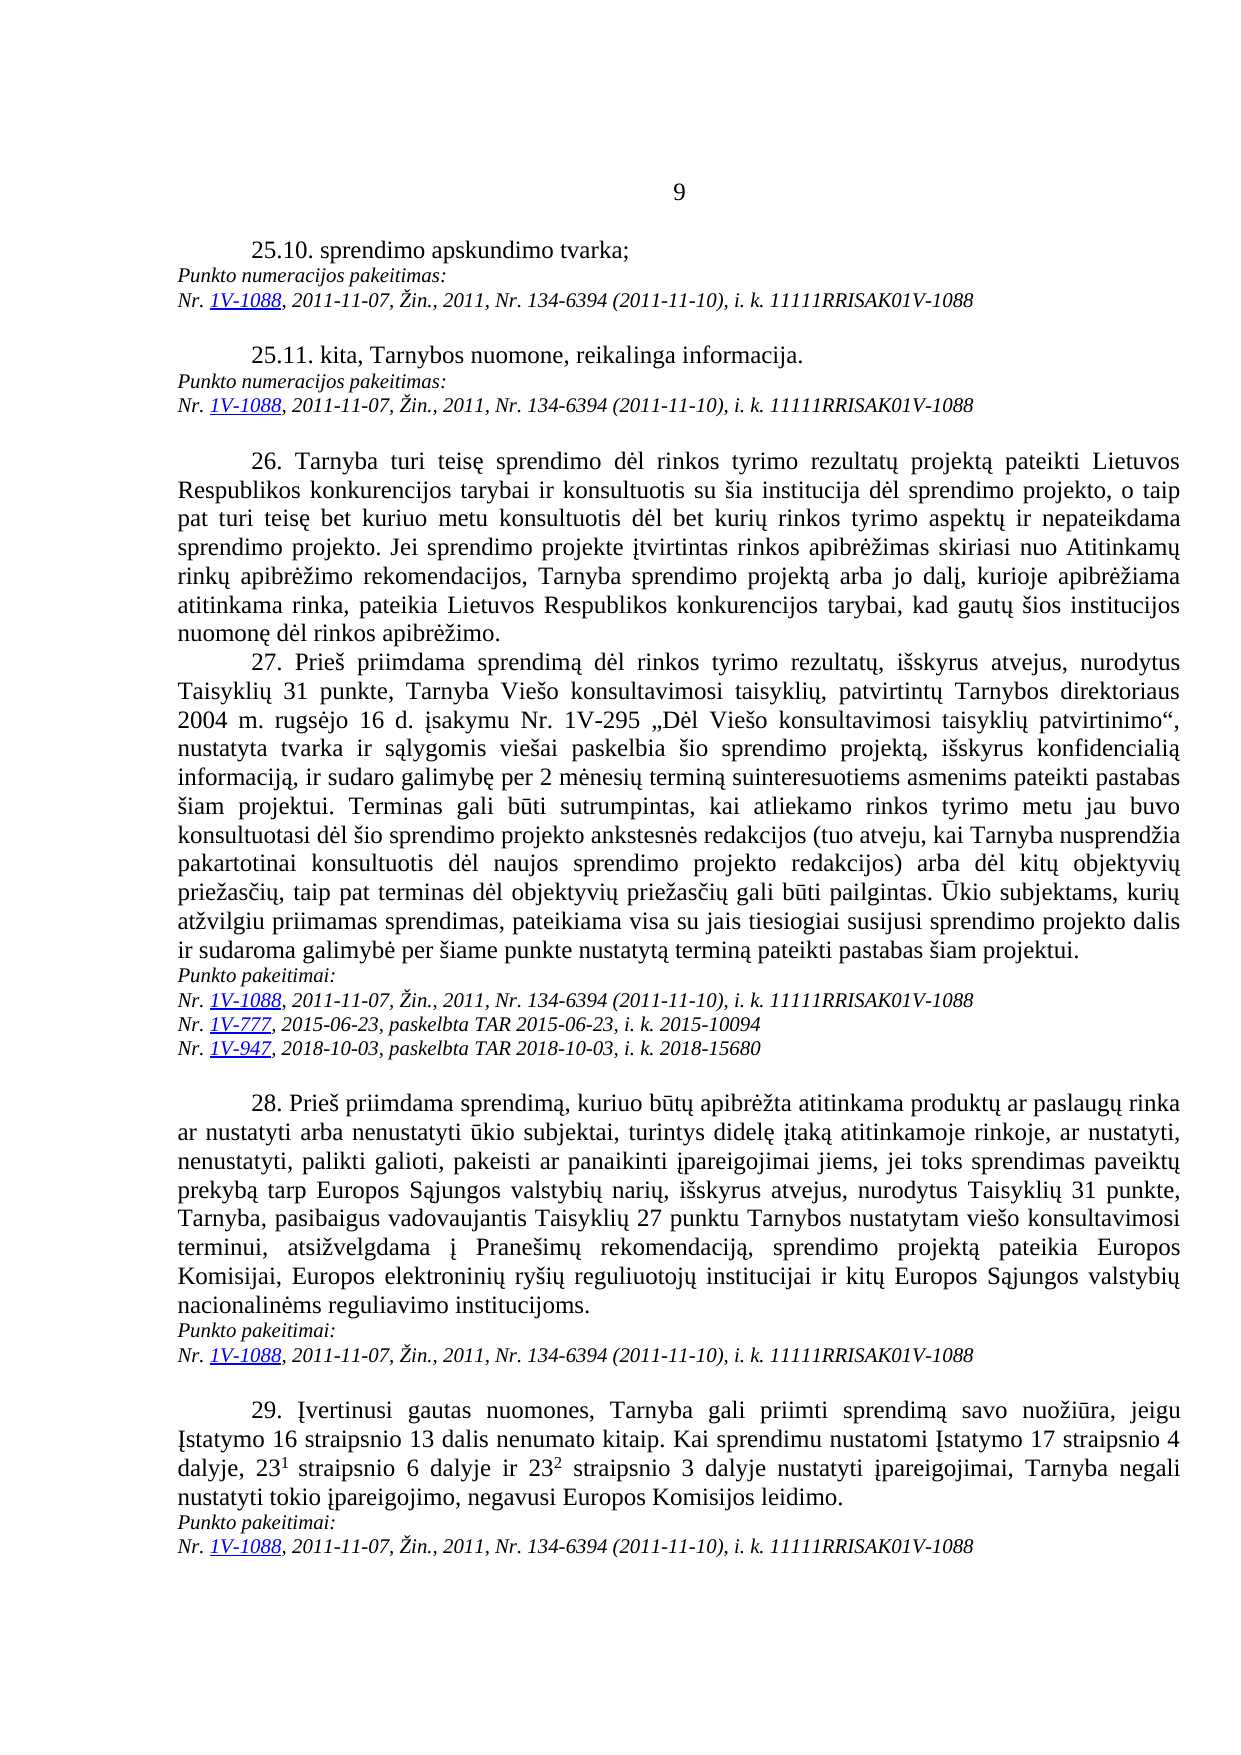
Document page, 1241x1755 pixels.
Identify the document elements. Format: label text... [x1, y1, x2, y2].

text Punkto pakeitimai: [177, 1318, 1181, 1342]
text 29. Įvertinusi gautas nuomones, Tarnyba gali priimti sprendimą savo nuožiūra, jeigu Įstatymo 16 straipsnio 13 dalis nenumato kitaip. Kai sprendimu nustatomi Įstatymo 17 straipsnio 4 dalyje, 231 straipsnio 6 dalyje ir 232 straipsnio 3 dalyje nustatyti įpareigojimai, Tarnyba negali nustatyti tokio įpareigojimo, negavusi Europos Komisijos leidimo. [177, 1395, 1181, 1510]
text 28. Prieš priimdama sprendimą, kuriuo būtų apibrėžta atitinkama produktų ar paslaugų rinka ar nustatyti arba nenustatyti ūkio subjektai, turintys didelę įtaką atitinkamoje rinkoje, ar nustatyti, nenustatyti, palikti galioti, pakeisti ar panaikinti įpareigojimai jiems, jei toks sprendimas paveiktų prekybą tarp Europos Sąjungos valstybių narių, išskyrus atvejus, nurodytus Taisyklių 31 punkte, Tarnyba, pasibaigus vadovaujantis Taisyklių 27 punktu Tarnybos nustatytam viešo konsultavimosi terminui, atsižvelgdama į Pranešimų rekomendaciją, sprendimo projektą pateikia Europos Komisijai, Europos elektroninių ryšių reguliuotojų institucijai ir kitų Europos Sąjungos valstybių nacionalinėms reguliavimo institucijoms. [177, 1088, 1181, 1318]
text Nr. 1V-1088, 2011-11-07, Žin., 2011, Nr. 134-6394 (2011-11-10), i. k. 11111RRISAK01V-1088 [177, 1342, 1181, 1367]
text Punkto numeracijos pakeitimas: [177, 263, 1181, 287]
text 25.10. sprendimo apskundimo tvarka; [177, 235, 1181, 263]
text Nr. 1V-1088, 2011-11-07, Žin., 2011, Nr. 134-6394 (2011-11-10), i. k. 11111RRISAK01V-1088 [177, 987, 1181, 1012]
text Nr. 1V-1088, 2011-11-07, Žin., 2011, Nr. 134-6394 (2011-11-10), i. k. 11111RRISAK01V-1088 [177, 1534, 1181, 1558]
text Punkto pakeitimai: [177, 1510, 1181, 1534]
text Nr. 1V-947, 2018-10-03, paskelbta TAR 2018-10-03, i. k. 2018-15680 [177, 1036, 1181, 1060]
text Punkto pakeitimai: [177, 963, 1181, 987]
text 27. Prieš priimdama sprendimą dėl rinkos tyrimo rezultatų, išskyrus atvejus, nurodytus Taisyklių 31 punkte, Tarnyba Viešo konsultavimosi taisyklių, patvirtintų Tarnybos direktoriaus 2004 m. rugsėjo 16 d. įsakymu Nr. 1V-295 „Dėl Viešo konsultavimosi taisyklių patvirtinimo“, nustatyta tvarka ir sąlygomis viešai paskelbia šio sprendimo projektą, išskyrus konfidencialią informaciją, ir sudaro galimybę per 2 mėnesių terminą suinteresuotiems asmenims pateikti pastabas šiam projektui. Terminas gali būti sutrumpintas, kai atliekamo rinkos tyrimo metu jau buvo konsultuotasi dėl šio sprendimo projekto ankstesnės redakcijos (tuo atveju, kai Tarnyba nusprendžia pakartotinai konsultuotis dėl naujos sprendimo projekto redakcijos) arba dėl kitų objektyvių priežasčių, taip pat terminas dėl objektyvių priežasčių gali būti pailgintas. Ūkio subjektams, kurių atžvilgiu priimamas sprendimas, pateikiama visa su jais tiesiogiai susijusi sprendimo projekto dalis ir sudaroma galimybė per šiame punkte nustatytą terminą pateikti pastabas šiam projektui. [177, 647, 1181, 963]
text Nr. 1V-777, 2015-06-23, paskelbta TAR 2015-06-23, i. k. 2015-10094 [177, 1012, 1181, 1036]
text 26. Tarnyba turi teisę sprendimo dėl rinkos tyrimo rezultatų projektą pateikti Lietuvos Respublikos konkurencijos tarybai ir konsultuotis su šia institucija dėl sprendimo projekto, o taip pat turi teisę bet kuriuo metu konsultuotis dėl bet kurių rinkos tyrimo aspektų ir nepateikdama sprendimo projekto. Jei sprendimo projekte įtvirtintas rinkos apibrėžimas skiriasi nuo Atitinkamų rinkų apibrėžimo rekomendacijos, Tarnyba sprendimo projektą arba jo dalį, kurioje apibrėžiama atitinkama rinka, pateikia Lietuvos Respublikos konkurencijos tarybai, kad gautų šios institucijos nuomonę dėl rinkos apibrėžimo. [177, 446, 1181, 647]
text Nr. 1V-1088, 2011-11-07, Žin., 2011, Nr. 134-6394 (2011-11-10), i. k. 11111RRISAK01V-1088 [177, 287, 1181, 312]
text Nr. 1V-1088, 2011-11-07, Žin., 2011, Nr. 134-6394 (2011-11-10), i. k. 11111RRISAK01V-1088 [177, 393, 1181, 417]
text Punkto numeracijos pakeitimas: [177, 369, 1181, 393]
text 25.11. kita, Tarnybos nuomone, reikalinga informacija. [177, 340, 1181, 369]
